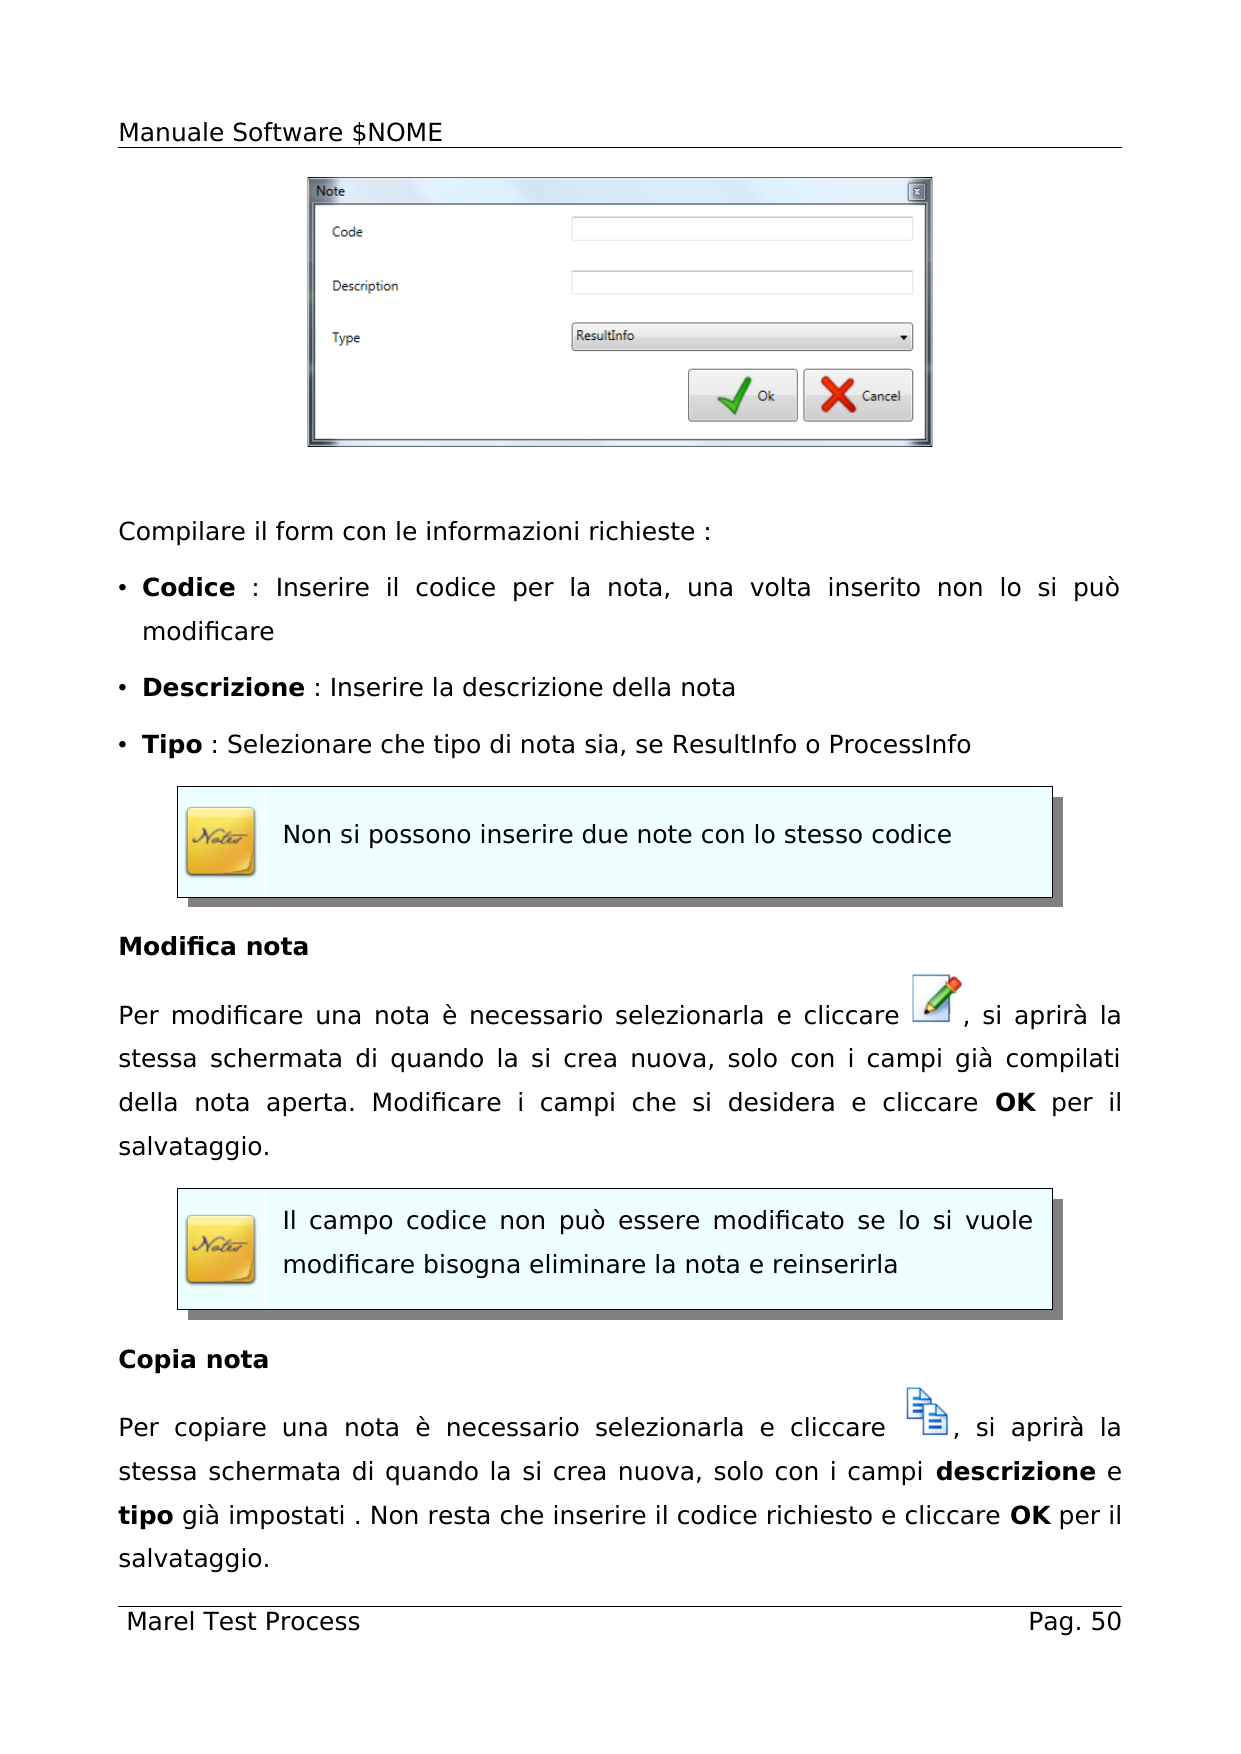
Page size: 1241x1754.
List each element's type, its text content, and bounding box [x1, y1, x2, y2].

subtitle Modifica nota [118, 932, 1122, 962]
picture [183, 1211, 259, 1287]
list Tipo : Selezionare che tipo di nota sia, se ResultInfo o ProcessInfo [118, 730, 1122, 759]
list Descrizione : Inserire la descrizione della nota [118, 674, 1122, 703]
text Per copiare una nota è necessario selezionarla e cliccare , si aprirà la stessa schermata di quando la si crea nuova, solo con i campi descrizione e tipo già impostati . Non resta che inserire il codice richiesto e cliccare OK per il salvataggio. [118, 1387, 1122, 1574]
table_header [178, 787, 264, 897]
picture [307, 177, 933, 447]
text Compilare il form con le informazioni richieste : [118, 517, 1122, 547]
picture [902, 1386, 953, 1437]
subtitle Copia nota [118, 1345, 1122, 1374]
table_header Il campo codice non può essere modificato se lo si vuole modificare bisogna eliminare la nota e reinserirla [265, 1189, 1052, 1309]
list Codice : Inserire il codice per la nota, una volta inserito non lo si può modificare [118, 574, 1122, 647]
picture [912, 974, 963, 1024]
text Per modificare una nota è necessario selezionarla e cliccare , si aprirà la stessa schermata di quando la si crea nuova, solo con i campi già compilati della nota aperta. Modificare i campi che si desidera e cliccare OK per il salvataggio. [118, 974, 1122, 1161]
table_header Non si possono inserire due note con lo stesso codice [265, 787, 1052, 897]
picture [183, 803, 259, 879]
table_header [178, 1189, 264, 1309]
